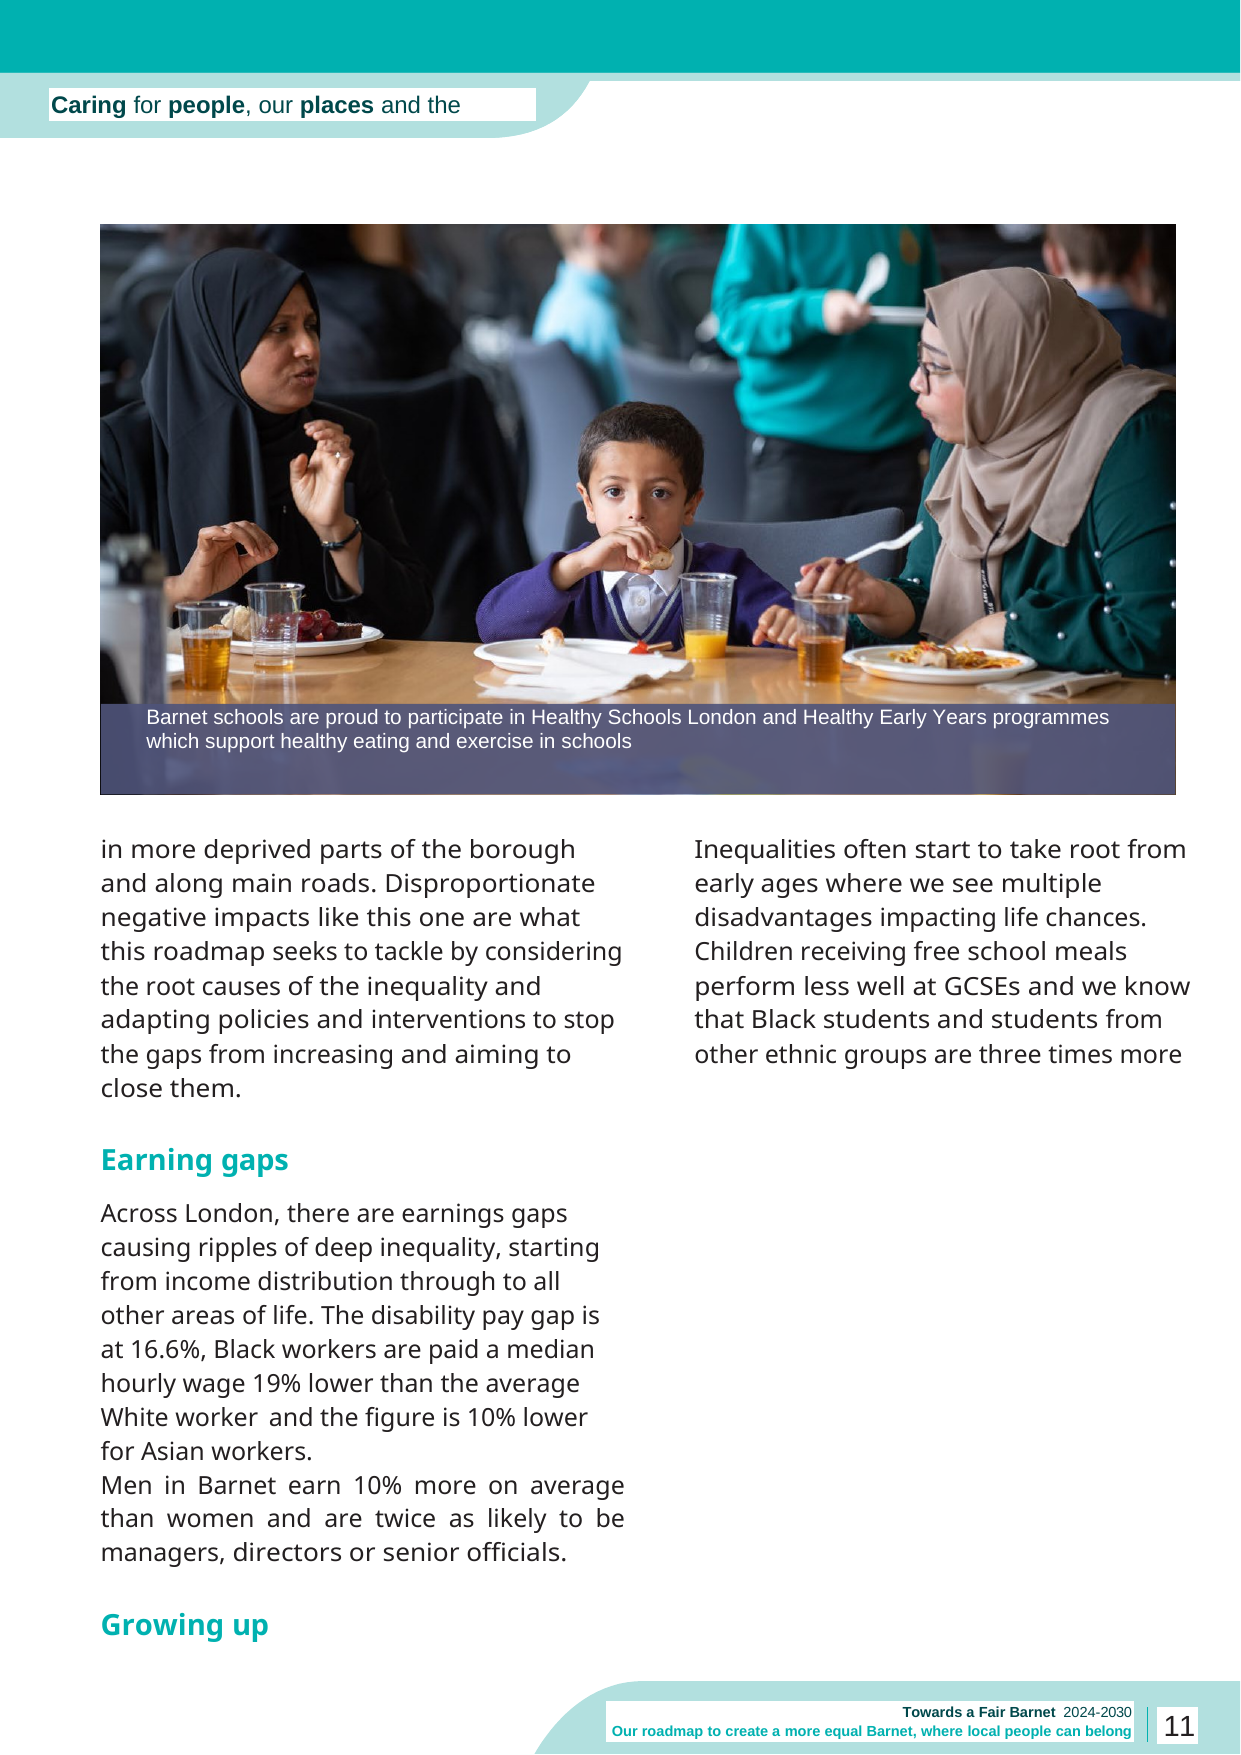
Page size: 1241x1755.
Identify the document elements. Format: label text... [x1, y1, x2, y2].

text Inequalities often start to take root from early ages where we see multiple disadvantages impacting life chances. Children receiving free school meals perform less well at GCSEs and we know that Black students and students from other ethnic groups are three times more [694, 832, 1207, 1070]
subtitle Growing up [100, 1604, 625, 1644]
text Men in Barnet earn 10% more on average than women and are twice as likely to be managers, directors or senior officials. [100, 1468, 625, 1568]
text Across London, there are earnings gaps causing ripples of deep inequality, starting from income distribution through to all other areas of life. The disability pay gap is at 16.6%, Black workers are paid a median hourly wage 19% lower than the average White worker and the figure is 10% lower for Asian workers. [100, 1196, 616, 1468]
text in more deprived parts of the borough and along main roads. Disproportionate negative impacts like this one are what this roadmap seeks to tackle by considering the root causes of the inequality and adapting policies and interventions to stop the gaps from increasing and aiming to close them. [100, 832, 625, 1104]
subtitle Earning gaps [100, 1140, 625, 1179]
